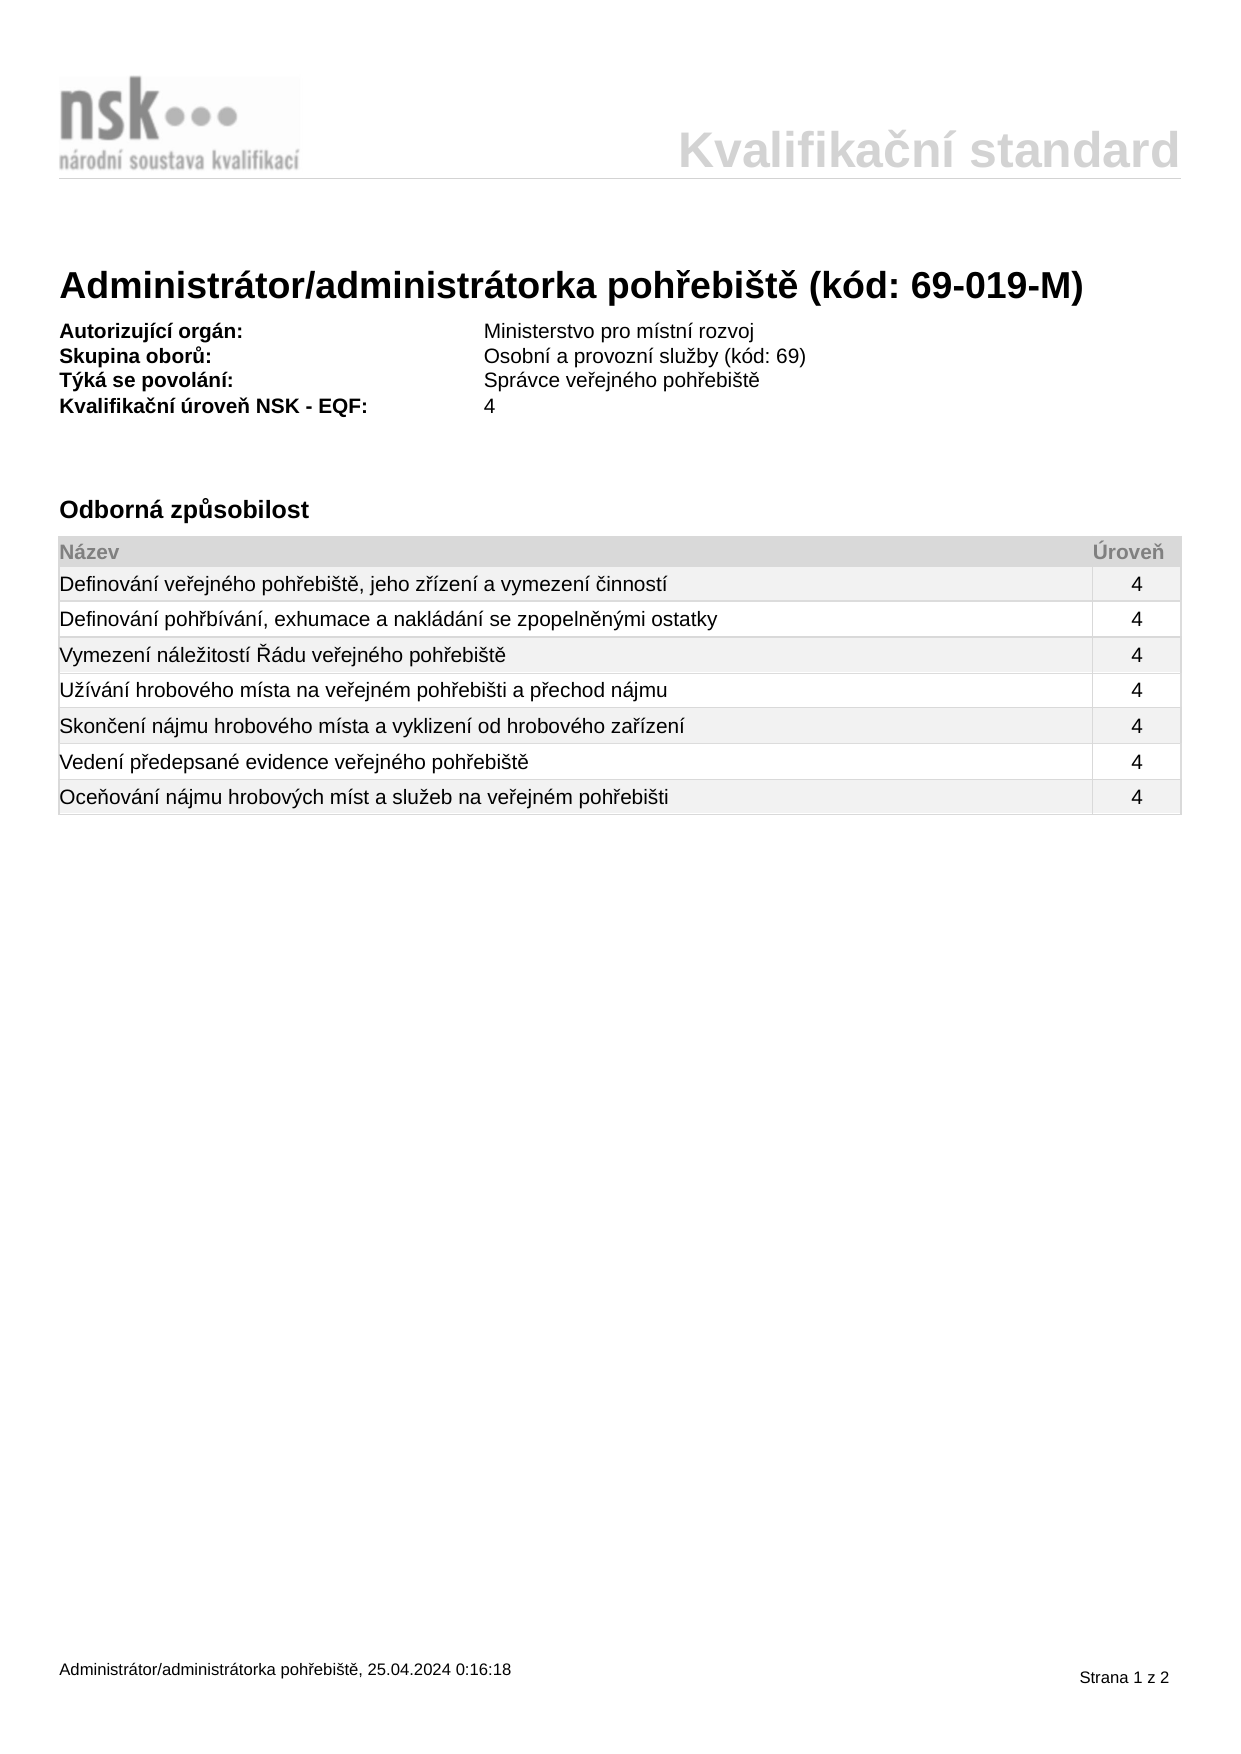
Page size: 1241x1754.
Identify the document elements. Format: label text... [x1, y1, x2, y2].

table_cell 4 [1093, 602, 1180, 636]
table_cell [484, 1114, 620, 1386]
table_cell [59, 307, 483, 319]
table_cell Osobní a provozní služby (kód: 69) [484, 344, 1181, 368]
table_cell Vymezení náležitostí Řádu veřejného pohřebiště [60, 638, 1092, 672]
table_cell [59, 179, 1181, 196]
table_cell 4 [1093, 744, 1180, 779]
table_cell Definování veřejného pohřebiště, jeho zřízení a vymezení činností [60, 567, 1092, 600]
table_cell [484, 172, 620, 178]
table_cell Administrátor/administrátorka pohřebiště, 25.04.2024 0:16:18 [59, 1660, 862, 1696]
table_cell 4 [1093, 638, 1180, 672]
table_cell Oceňování nájmu hrobových míst a služeb na veřejném pohřebišti [60, 780, 1092, 813]
table_cell 4 [1093, 708, 1180, 743]
table_cell [1093, 196, 1169, 224]
table_cell [862, 524, 1093, 536]
table_cell [620, 1114, 626, 1386]
table_cell [59, 1114, 483, 1386]
table_cell 4 [484, 394, 1181, 417]
table_cell 4 [1093, 780, 1180, 813]
table_cell [484, 815, 620, 1113]
table_cell [1169, 307, 1181, 319]
table_cell [626, 1114, 862, 1386]
table_cell [484, 307, 620, 319]
table_cell [626, 307, 862, 319]
table_cell [620, 1386, 626, 1659]
table_cell [626, 524, 862, 536]
table_cell Vedení předepsané evidence veřejného pohřebiště [60, 744, 1092, 779]
table_cell [1093, 815, 1169, 1113]
table_cell [484, 1386, 620, 1659]
table_cell [620, 196, 626, 224]
table_cell Správce veřejného pohřebiště [484, 368, 1181, 393]
picture [58, 59, 621, 172]
table_cell Autorizující orgán: [59, 319, 483, 343]
table_cell Strana 1 z 2 [862, 1660, 1169, 1696]
table_cell [1093, 1114, 1169, 1386]
table_cell [1169, 196, 1181, 224]
table_cell [484, 196, 620, 224]
table_cell [1169, 1114, 1181, 1386]
table_cell [59, 172, 483, 178]
table_cell [620, 418, 626, 489]
table_cell Týká se povolání: [59, 368, 483, 392]
table_cell [1169, 1660, 1181, 1696]
table_cell [1093, 524, 1169, 536]
table_cell [1093, 307, 1169, 319]
table_cell Odborná způsobilost [59, 489, 1181, 524]
table_cell [1169, 524, 1181, 536]
table_cell [1169, 418, 1181, 489]
table_cell 4 [1093, 674, 1180, 707]
table_cell Úroveň [1093, 537, 1180, 566]
table_header [621, 59, 626, 172]
table_header Kvalifikační standard [626, 59, 1181, 178]
table_cell [862, 1114, 1093, 1386]
table_cell [1169, 1386, 1181, 1659]
table_cell [620, 307, 626, 319]
table_cell [59, 815, 483, 1113]
table_cell [626, 418, 862, 489]
table_cell [484, 418, 620, 489]
table_cell Skupina oborů: [59, 344, 483, 368]
table_cell Ministerstvo pro místní rozvoj [484, 319, 1181, 344]
table_cell [862, 1386, 1093, 1659]
table_cell [620, 524, 626, 536]
table_cell [59, 524, 483, 536]
table_cell [620, 815, 626, 1113]
table_cell Skončení nájmu hrobového místa a vyklizení od hrobového zařízení [60, 708, 1092, 743]
table_cell [59, 196, 483, 224]
table_cell [59, 418, 483, 489]
table_cell [626, 815, 862, 1113]
table_cell Kvalifikační úroveň NSK - EQF: [59, 394, 483, 417]
table_cell [862, 418, 1093, 489]
table_cell [59, 1386, 483, 1659]
table_cell Administrátor/administrátorka pohřebiště (kód: 69-019-M) [59, 224, 1181, 307]
table_cell [626, 1386, 862, 1659]
table_cell Definování pohřbívání, exhumace a nakládání se zpopelněnými ostatky [60, 602, 1092, 636]
table_cell [862, 196, 1093, 224]
table_cell [1093, 1386, 1169, 1659]
table_cell [1169, 815, 1181, 1113]
table_cell Název [60, 537, 1092, 566]
table_cell [862, 815, 1093, 1113]
table_cell [626, 196, 862, 224]
table_cell 4 [1093, 567, 1180, 600]
table_cell Užívání hrobového místa na veřejném pohřebišti a přechod nájmu [60, 674, 1092, 707]
table_cell [1093, 418, 1169, 489]
table_cell [862, 307, 1093, 319]
table_cell [484, 524, 620, 536]
